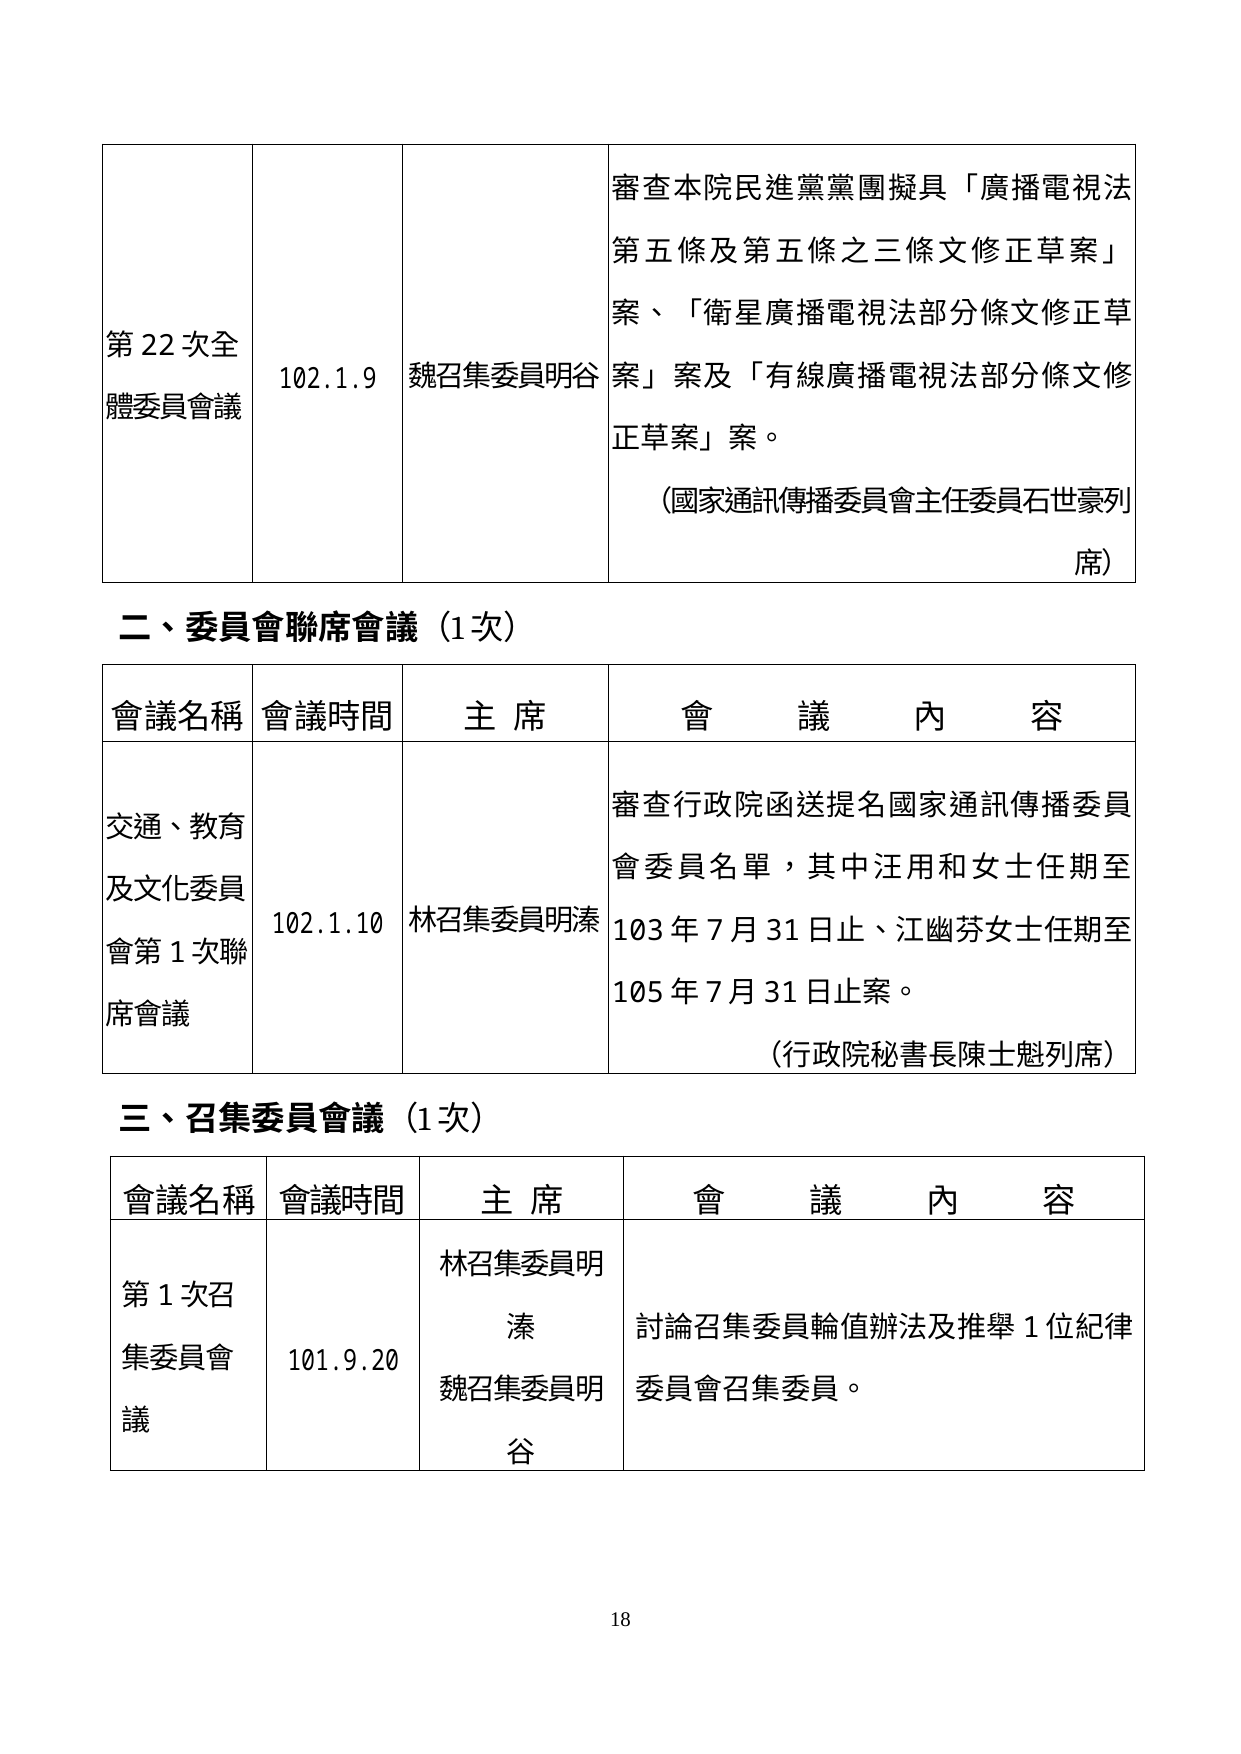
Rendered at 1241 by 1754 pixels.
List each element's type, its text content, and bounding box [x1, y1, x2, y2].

text 二、委員會聯席會議（1次） [118, 583, 1122, 646]
table_cell 交通、教育及文化委員會第1次聯席會議 [103, 742, 252, 1073]
text 三、召集委員會議（1次） [118, 1074, 1122, 1137]
table_cell 魏召集委員明谷 [403, 145, 608, 582]
table_cell 林召集委員明溱 [403, 742, 608, 1073]
table_header 主 席 [403, 665, 608, 741]
table_header 會議時間 [267, 1157, 419, 1219]
table_cell 林召集委員明溱 魏召集委員明谷 [420, 1220, 623, 1470]
table_header 會議名稱 [103, 665, 252, 741]
table_cell 討論召集委員輪值辦法及推舉1位紀律委員會召集委員。 [624, 1220, 1144, 1470]
table_cell 101.9.20 [267, 1220, 419, 1470]
table_header 會 議 內 容 [624, 1157, 1144, 1219]
table_cell 審查本院民進黨黨團擬具「廣播電視法第五條及第五條之三條文修正草案」案、「衛星廣播電視法部分條文修正草案」案及「有線廣播電視法部分條文修正草案」案。 （國家通訊傳播委員會主任委員石世豪列席） [609, 145, 1135, 582]
table_cell 第22次全體委員會議 [103, 145, 252, 582]
table_header 會議時間 [253, 665, 402, 741]
table_cell 第1次召集委員會議 [111, 1220, 266, 1470]
table_cell 102.1.9 [253, 145, 402, 582]
table_cell 審查行政院函送提名國家通訊傳播委員會委員名單，其中汪用和女士任期至103年7月31日止、江幽芬女士任期至105年7月31日止案。 （行政院秘書長陳士魁列席） [609, 742, 1135, 1073]
table_header 主 席 [420, 1157, 623, 1219]
table_header 會議名稱 [111, 1157, 266, 1219]
table_cell 102.1.10 [253, 742, 402, 1073]
table_header 會 議 內 容 [609, 665, 1135, 741]
